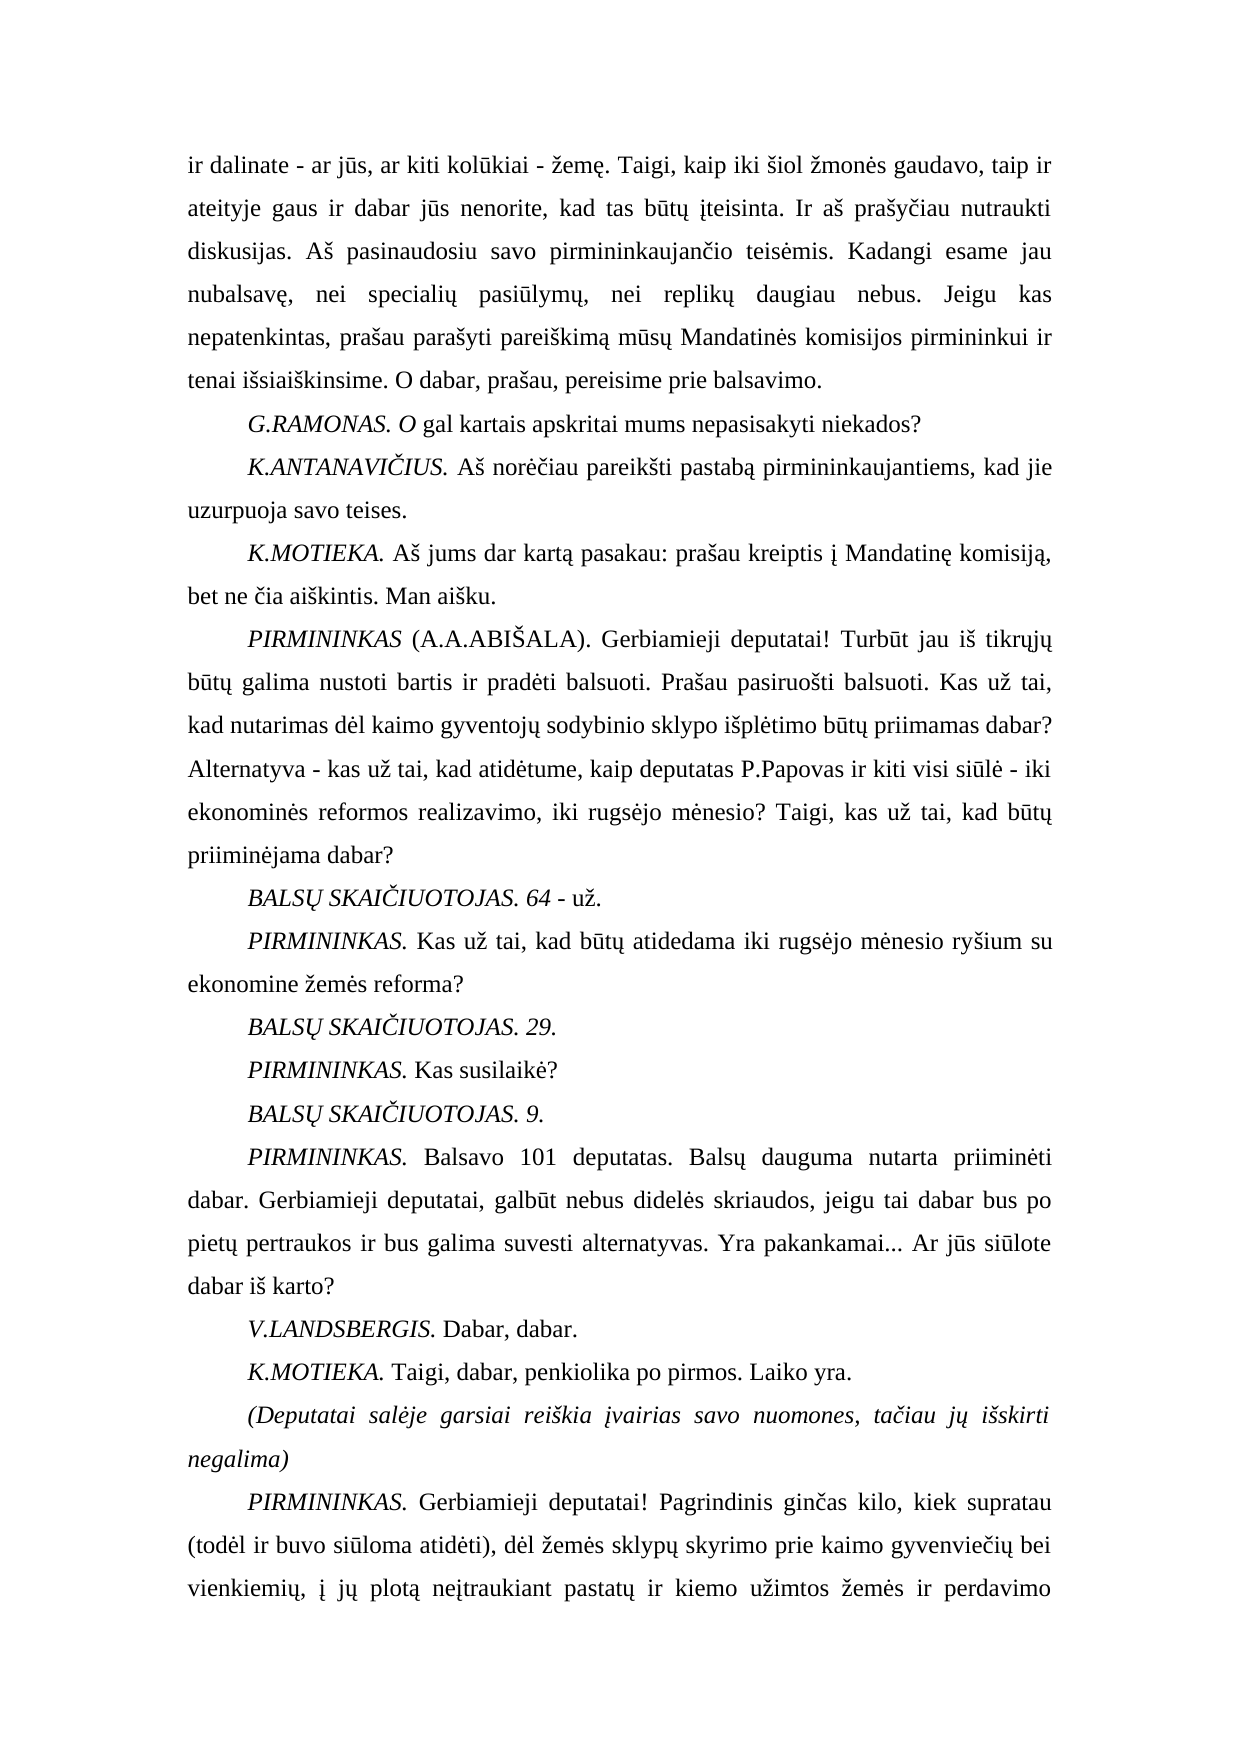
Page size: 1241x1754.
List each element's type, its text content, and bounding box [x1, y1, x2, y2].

text PIRMININKAS. Gerbiamieji deputatai! Pagrindinis ginčas kilo, kiek supratau (todėl ir buvo siūloma atidėti), dėl žemės sklypų skyrimo prie kaimo gyvenviečių bei vienkiemių, į jų plotą neįtraukiant pastatų ir kiemo užimtos žemės ir perdavimo [187, 1487, 1053, 1602]
text K.MOTIEKA. Taigi, dabar, penkiolika po pirmos. Laiko yra. [187, 1357, 1053, 1386]
text V.LANDSBERGIS. Dabar, dabar. [187, 1314, 1053, 1343]
text BALSŲ SKAIČIUOTOJAS. 29. [187, 1012, 1053, 1041]
text PIRMININKAS. Kas susilaikė? [187, 1056, 1053, 1084]
text ir dalinate - ar jūs, ar kiti kolūkiai - žemę. Taigi, kaip iki šiol žmonės gaudavo, taip ir ateityje gaus ir dabar jūs nenorite, kad tas būtų įteisinta. Ir aš prašyčiau nutraukti diskusijas. Aš pasinaudosiu savo pirmininkaujančio teisėmis. Kadangi esame jau nubalsavę, nei specialių pasiūlymų, nei replikų daugiau nebus. Jeigu kas nepatenkintas, prašau parašyti pareiškimą mūsų Mandatinės komisijos pirmininkui ir tenai išsiaiškinsime. O dabar, prašau, pereisime prie balsavimo. [187, 150, 1053, 394]
text PIRMININKAS. Kas už tai, kad būtų atidedama iki rugsėjo mėnesio ry­šium su ekonomine žemės reforma? [187, 926, 1053, 998]
text BALSŲ SKAIČIUOTOJAS. 9. [187, 1099, 1053, 1127]
text (Deputatai salėje garsiai reiškia įvairias savo nuomones, tačiau jų išskirti negalima) [187, 1401, 1053, 1472]
text G.RAMONAS. O gal kartais apskritai mums nepasisakyti niekados? [187, 409, 1053, 437]
text PIRMININKAS. Balsavo 101 deputatas. Balsų dauguma nutarta priiminėti dabar. Gerbiamieji deputatai, galbūt nebus didelės skriaudos, jeigu tai dabar bus po pietų pertraukos ir bus galima suvesti alternatyvas. Yra pakankamai... Ar jūs siūlote dabar iš karto? [187, 1142, 1053, 1300]
text K.ANTANAVIČIUS. Aš norėčiau pareikšti pastabą pirmininkaujantiems, kad jie uzurpuoja savo teises. [187, 452, 1053, 524]
text BALSŲ SKAIČIUOTOJAS. 64 - už. [187, 883, 1053, 912]
text K.MOTIEKA. Aš jums dar kartą pasakau: prašau kreiptis į Mandatinę komisiją, bet ne čia aiškintis. Man aišku. [187, 538, 1053, 610]
text PIRMININKAS (A.A.ABIŠALA). Gerbiamieji deputatai! Turbūt jau iš tikrųjų būtų galima nustoti bartis ir pradėti balsuoti. Prašau pasiruošti balsuoti. Kas už tai, kad nutarimas dėl kaimo gyventojų sodybinio sklypo išplėtimo būtų priimamas dabar? Alternatyva - kas už tai, kad atidėtume, kaip deputatas P.Papovas ir kiti visi siūlė - iki ekonominės reformos realizavimo, iki rugsėjo mėnesio? Taigi, kas už tai, kad būtų priiminėjama dabar? [187, 624, 1053, 869]
